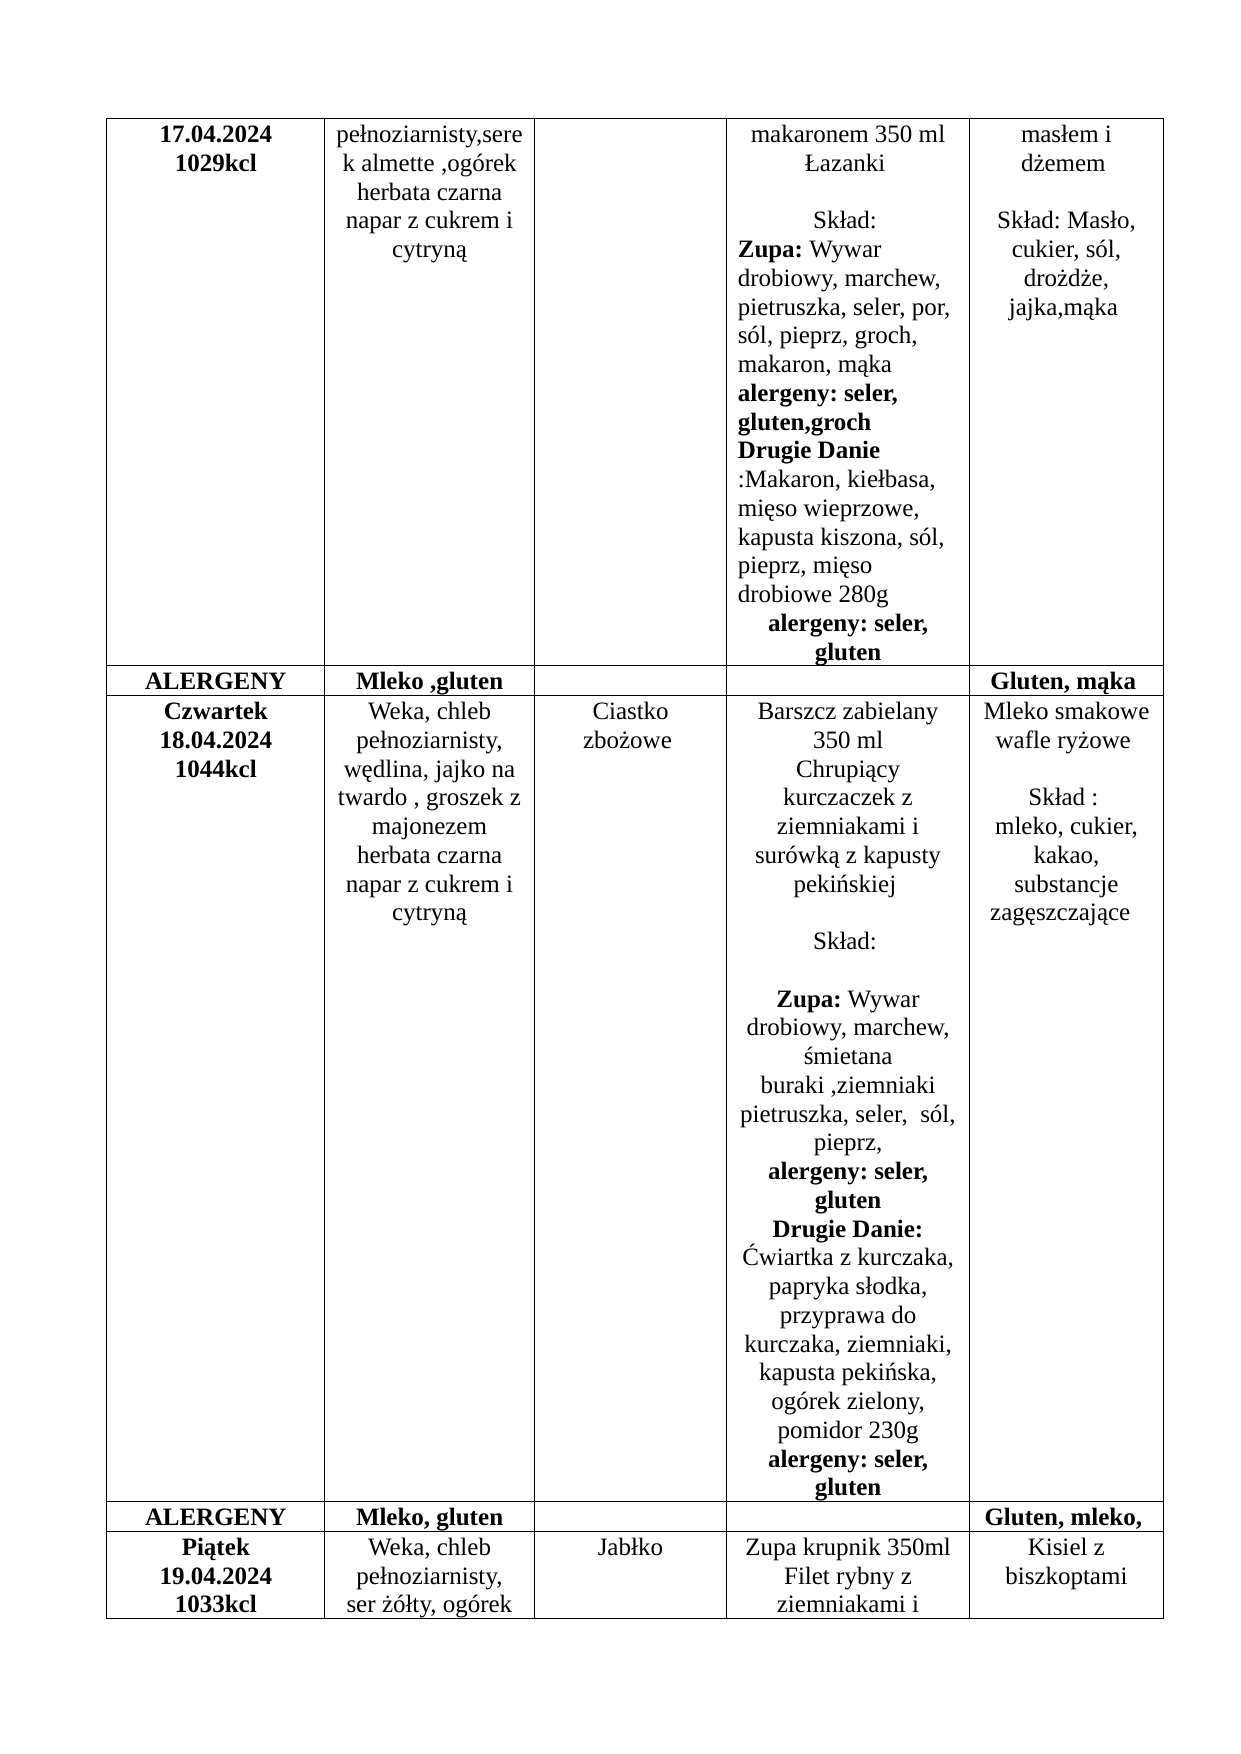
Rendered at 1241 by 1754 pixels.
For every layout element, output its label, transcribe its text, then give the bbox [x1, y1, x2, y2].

table_cell Weka, chleb pełnoziarnisty, wędlina, jajko na twardo , groszek z majonezem herbata czarna napar z cukrem i cytryną [325, 696, 534, 1501]
table_cell [727, 1502, 969, 1531]
table_cell [535, 119, 726, 665]
table_cell ALERGENY [107, 666, 324, 695]
table_cell Weka, chleb pełnoziarnisty, ser żółty, ogórek [325, 1532, 534, 1618]
table_cell Jabłko [535, 1532, 726, 1618]
table_cell Ciastko zbożowe [535, 696, 726, 1501]
table_cell Gluten, mleko, [970, 1502, 1163, 1531]
table_cell Czwartek 18.04.2024 1044kcl [107, 696, 324, 1501]
table_cell ALERGENY [107, 1502, 324, 1531]
table_cell Mleko ,gluten [325, 666, 534, 695]
table_cell [535, 1502, 726, 1531]
table_cell Mleko, gluten [325, 1502, 534, 1531]
table_cell pełnoziarnisty,serek almette ,ogórek herbata czarna napar z cukrem i cytryną [325, 119, 534, 665]
table_cell Mleko smakowe wafle ryżowe Skład : mleko, cukier, kakao, substancje zagęszczające [970, 696, 1163, 1501]
table_cell Barszcz zabielany 350 ml Chrupiący kurczaczek z ziemniakami i surówką z kapusty pekińskiej Skład: Zupa: Wywar drobiowy, marchew, śmietana buraki ,ziemniaki pietruszka, seler, sól, pieprz, alergeny: seler, gluten Drugie Danie: Ćwiartka z kurczaka, papryka słodka, przyprawa do kurczaka, ziemniaki, kapusta pekińska, ogórek zielony, pomidor 230g alergeny: seler, gluten [727, 696, 969, 1501]
table_cell Piątek 19.04.2024 1033kcl [107, 1532, 324, 1618]
table_cell Kisiel z biszkoptami [970, 1532, 1163, 1618]
table_cell 17.04.2024 1029kcl [107, 119, 324, 665]
table_cell makaronem 350 ml Łazanki Skład: Zupa: Wywar drobiowy, marchew, pietruszka, seler, por, sól, pieprz, groch, makaron, mąka alergeny: seler, gluten,groch Drugie Danie :Makaron, kiełbasa, mięso wieprzowe, kapusta kiszona, sól, pieprz, mięso drobiowe 280g alergeny: seler, gluten [727, 119, 969, 665]
table_cell masłem i dżemem Skład: Masło, cukier, sól, drożdże, jajka,mąka [970, 119, 1163, 665]
table_cell Gluten, mąka [970, 666, 1163, 695]
table_cell [727, 666, 969, 695]
table_cell Zupa krupnik 350ml Filet rybny z ziemniakami i [727, 1532, 969, 1618]
table_cell [535, 666, 726, 695]
